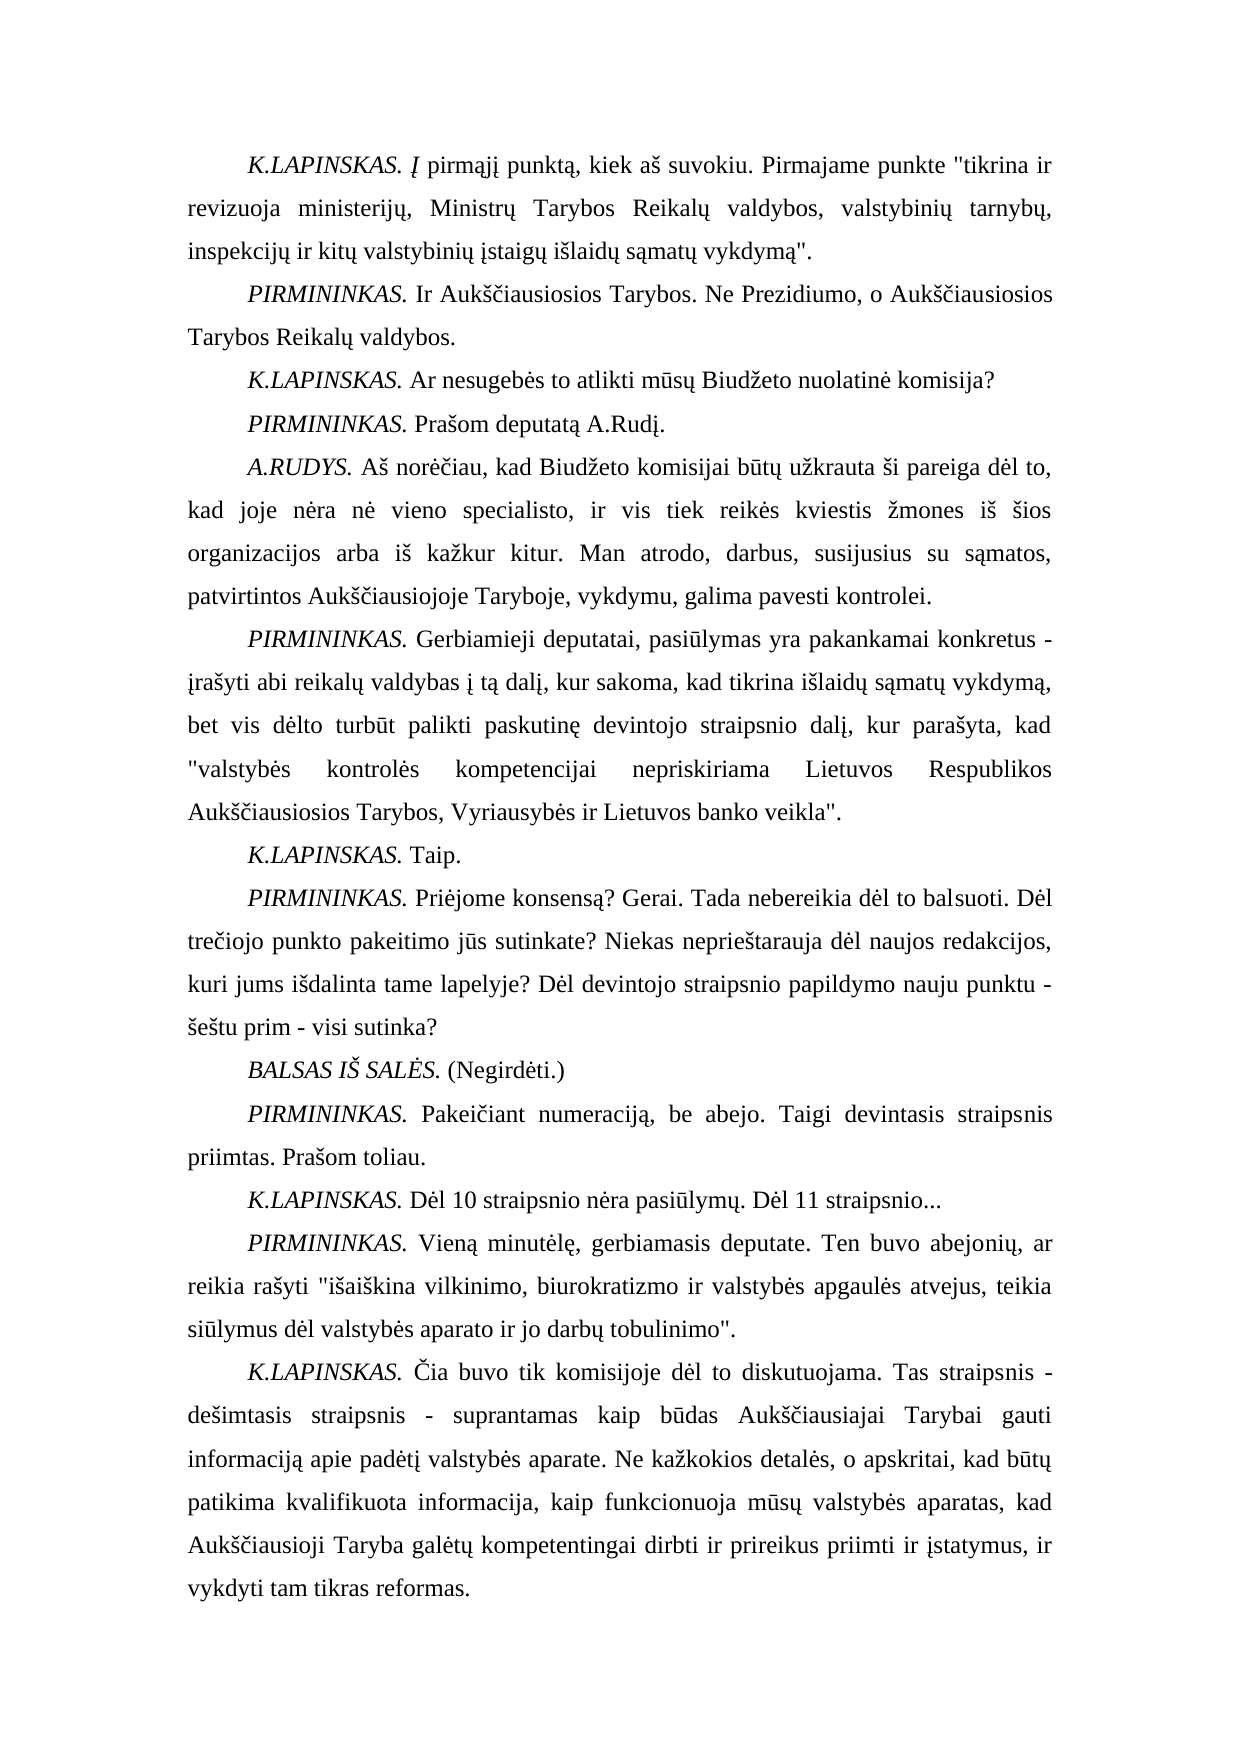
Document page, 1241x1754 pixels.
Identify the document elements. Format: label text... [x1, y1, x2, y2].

text PIRMININKAS. Prašom deputatą A.Rudį. [187, 409, 1053, 437]
text K.LAPINSKAS. Ar nesugebės to atlikti mūsų Biudžeto nuolatinė komisi­ja? [187, 366, 1053, 394]
text K.LAPINSKAS. Dėl 10 straipsnio nėra pasiūlymų. Dėl 11 straipsnio... [187, 1185, 1053, 1214]
text PIRMININKAS. Priėjome konsensą? Gerai. Tada nebereikia dėl to bal­suoti. Dėl trečiojo punkto pakeitimo jūs sutinkate? Niekas neprieštarauja dėl naujos redakcijos, kuri jums išdalinta tame lapelyje? Dėl devintojo straipsnio papildymo nauju punktu - šeštu prim - visi sutinka? [187, 883, 1053, 1041]
text PIRMININKAS. Vieną minutėlę, gerbiamasis deputate. Ten buvo abejo­nių, ar reikia rašyti "išaiškina vilkinimo, biurokratizmo ir valstybės apgaulės atvejus, teikia siūlymus dėl valstybės aparato ir jo darbų tobulinimo". [187, 1228, 1053, 1343]
text K.LAPINSKAS. Čia buvo tik komisijoje dėl to diskutuojama. Tas straips­nis - dešimtasis straipsnis - suprantamas kaip būdas Aukščiausiajai Tarybai gauti informaciją apie padėtį valstybės aparate. Ne kažkokios detalės, o apskritai, kad būtų patikima kvalifikuota informacija, kaip funkcionuoja mūsų valstybės aparatas, kad Aukščiausioji Taryba galėtų kompetentingai dirbti ir prireikus priimti ir įstatymus, ir vykdyti tam tikras reformas. [187, 1357, 1053, 1602]
text BALSAS IŠ SALĖS. (Negirdėti.) [187, 1056, 1053, 1084]
text K.LAPINSKAS. Taip. [187, 840, 1053, 869]
text PIRMININKAS. Pakeičiant numeraciją, be abejo. Taigi devintasis straips­nis priimtas. Prašom toliau. [187, 1099, 1053, 1171]
text PIRMININKAS. Gerbiamieji deputatai, pasiūlymas yra pakankamai konkretus - įrašyti abi reikalų valdybas į tą dalį, kur sakoma, kad tikrina išlaidų sąmatų vykdymą, bet vis dėlto turbūt palikti paskutinę devintojo straipsnio dalį, kur parašyta, kad "valstybės kontrolės kompetencijai nepriskiriama Lietuvos Respublikos Aukščiausiosios Tarybos, Vyriausybės ir Lie­tuvos banko veikla". [187, 624, 1053, 826]
text A.RUDYS. Aš norėčiau, kad Biudžeto komisijai būtų užkrauta ši pareiga dėl to, kad joje nėra nė vieno specialisto, ir vis tiek reikės kviestis žmones iš šios organizacijos arba iš kažkur kitur. Man atrodo, darbus, susijusius su sąmatos, patvirtintos Aukščiausiojoje Taryboje, vykdymu, galima pavesti kontrolei. [187, 452, 1053, 610]
text PIRMININKAS. Ir Aukščiausiosios Tarybos. Ne Prezidiumo, o Aukščiau­siosios Tarybos Reikalų valdybos. [187, 279, 1053, 351]
text K.LAPINSKAS. Į pirmąjį punktą, kiek aš suvokiu. Pirmajame punkte "tikrina ir revizuoja ministerijų, Ministrų Tarybos Reikalų valdybos, valstybinių tarnybų, inspekcijų ir kitų valstybinių įstaigų išlaidų sąmatų vykdymą". [187, 150, 1053, 265]
